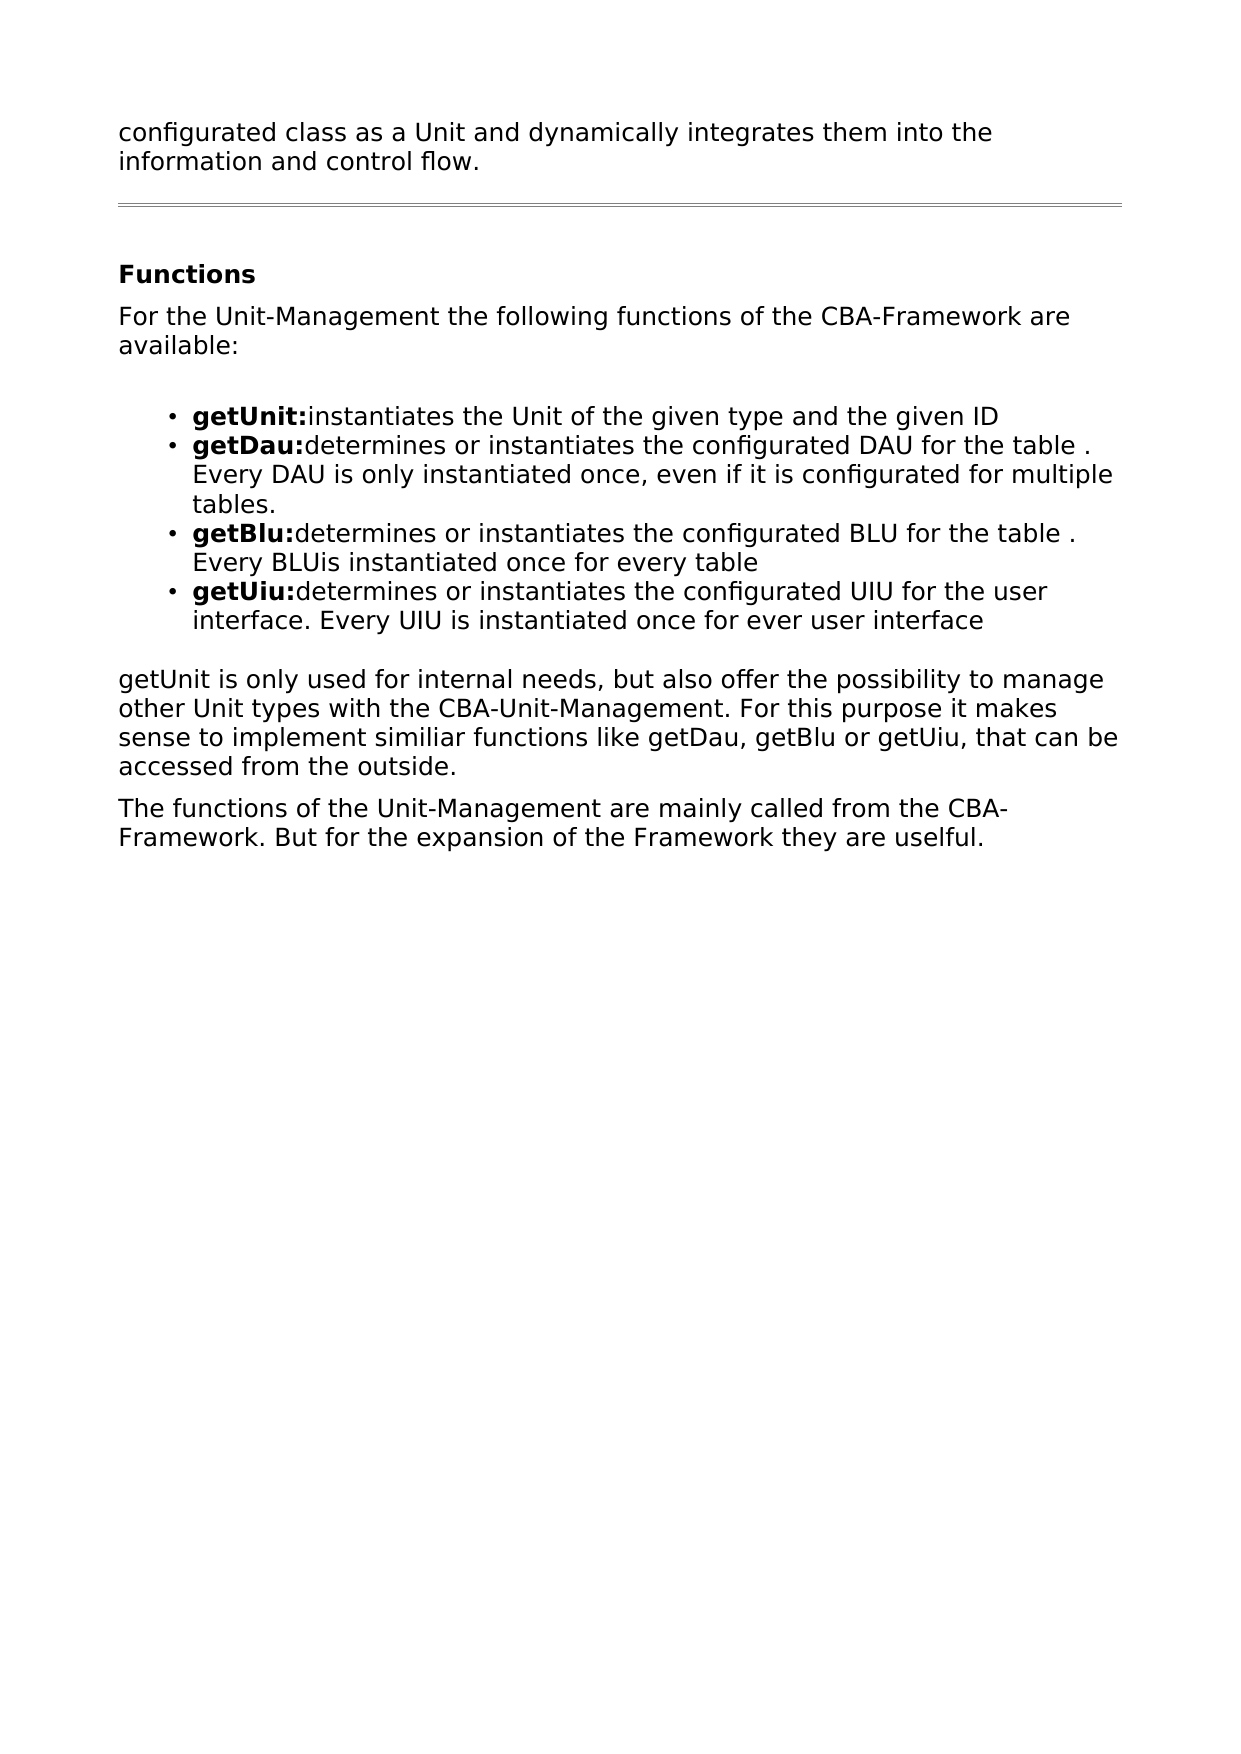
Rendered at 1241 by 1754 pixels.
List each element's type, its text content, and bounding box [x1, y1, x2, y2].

text getUnit is only used for internal needs, but also offer the possibility to manage other Unit types with the CBA-Unit-Management. For this purpose it makes sense to implement similiar functions like getDau, getBlu or getUiu, that can be accessed from the outside. [118, 665, 1122, 782]
text For the Unit-Management the following functions of the CBA-Framework are available: [118, 302, 1122, 360]
text configurated class as a Unit and dynamically integrates them into the information and control flow. [118, 118, 1122, 176]
subtitle Functions [118, 260, 1122, 289]
list getUiu:determines or instantiates the configurated UIU for the user interface. Every UIU is instantiated once for ever user interface [177, 577, 1122, 636]
list getUnit:instantiates the Unit of the given type and the given ID [177, 402, 1122, 431]
list getDau:determines or instantiates the configurated DAU for the table . Every DAU is only instantiated once, even if it is configurated for multiple tables. [177, 431, 1122, 519]
list getBlu:determines or instantiates the configurated BLU for the table . Every BLUis instantiated once for every table [177, 519, 1122, 577]
text The functions of the Unit-Management are mainly called from the CBA-Framework. But for the expansion of the Framework they are uselful. [118, 794, 1122, 853]
